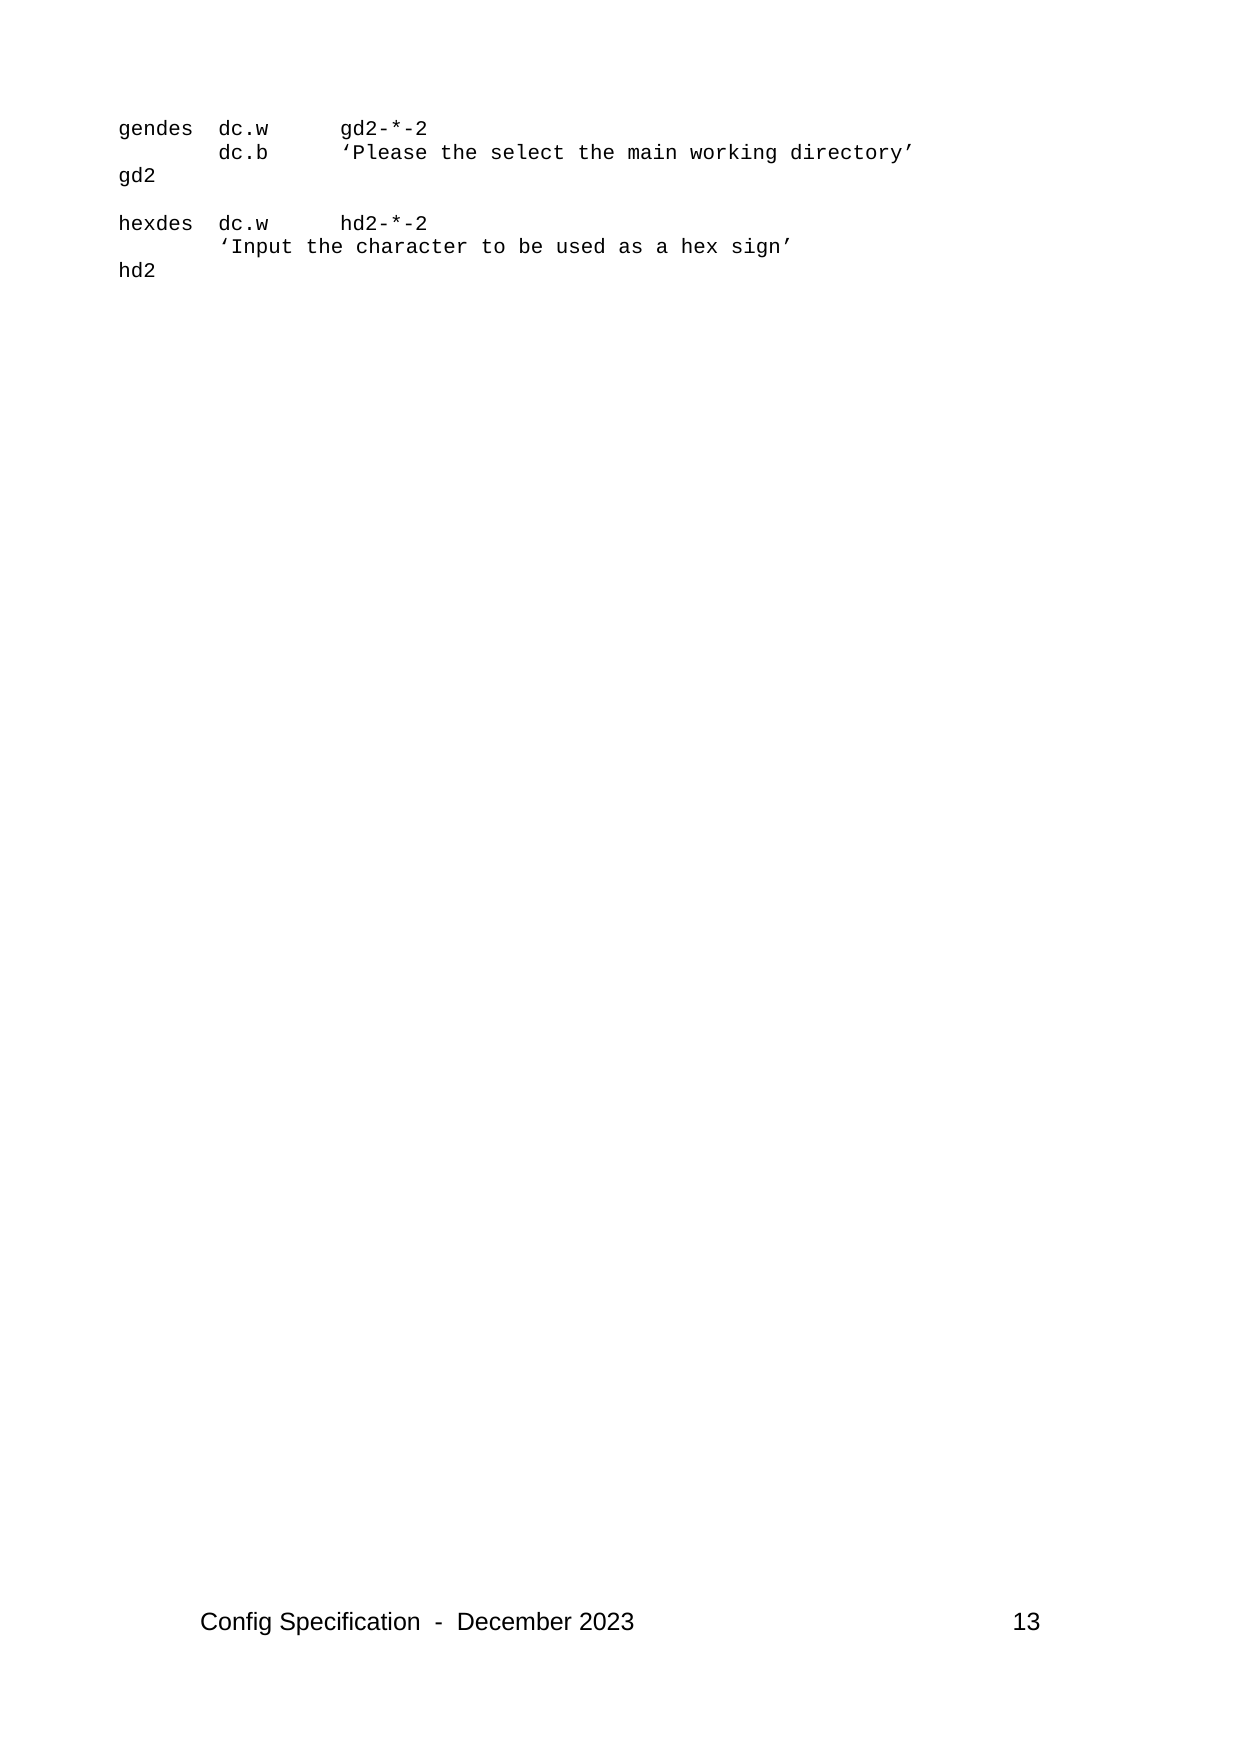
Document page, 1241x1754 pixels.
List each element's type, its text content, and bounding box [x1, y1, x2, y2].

text gendes dc.w gd2-*-2 [118, 118, 1122, 142]
text hexdes dc.w hd2-*-2 [118, 213, 1122, 236]
text ‘Input the character to be used as a hex sign’ [118, 236, 1122, 260]
text hd2 [118, 260, 1122, 284]
text gd2 [118, 165, 1122, 189]
text dc.b ‘Please the select the main working directory’ [118, 142, 1122, 165]
